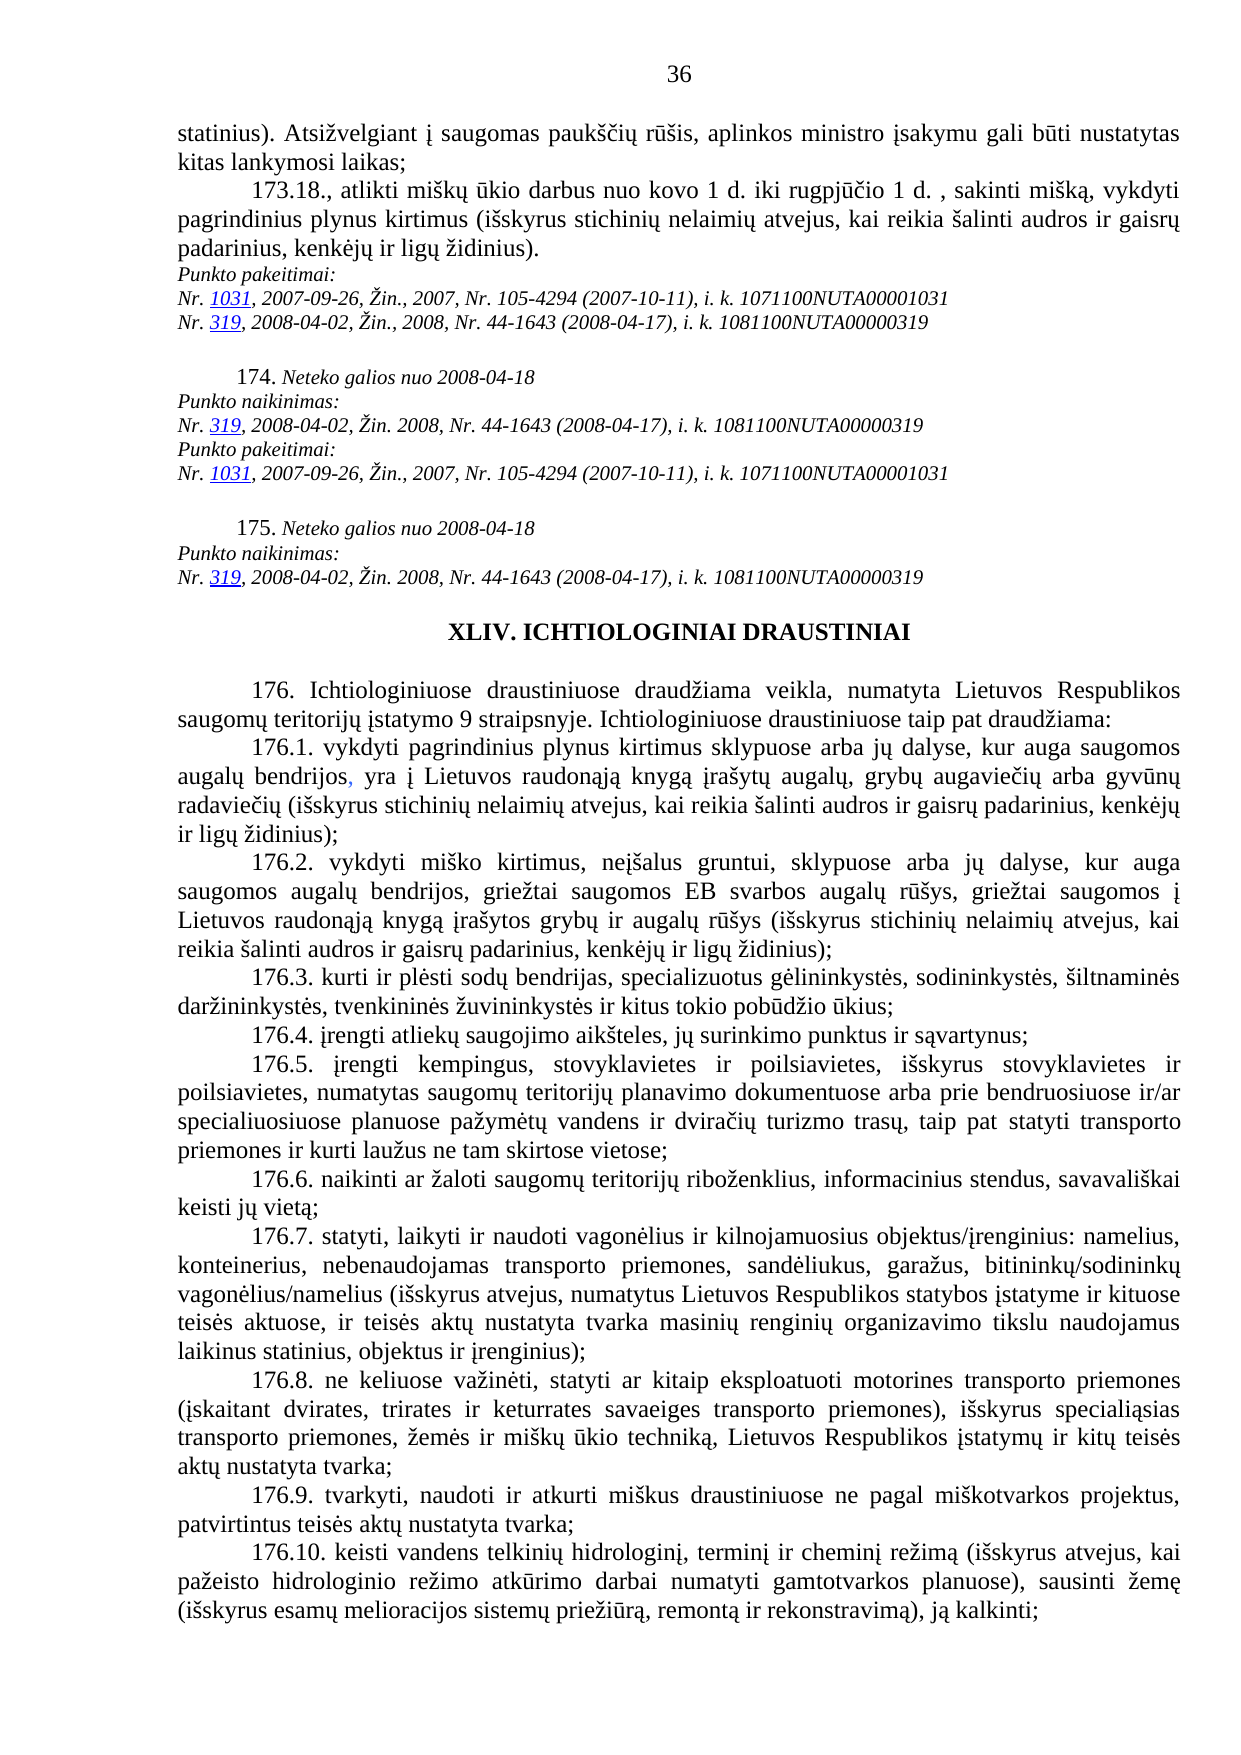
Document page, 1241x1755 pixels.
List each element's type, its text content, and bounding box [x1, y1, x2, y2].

text 173.18., atlikti miškų ūkio darbus nuo kovo 1 d. iki rugpjūčio 1 d. , sakinti mišką, vykdyti pagrindinius plynus kirtimus (išskyrus stichinių nelaimių atvejus, kai reikia šalinti audros ir gaisrų padarinius, kenkėjų ir ligų židinius). [177, 176, 1181, 262]
text 176. Ichtiologiniuose draustiniuose draudžiama veikla, numatyta Lietuvos Respublikos saugomų teritorijų įstatymo 9 straipsnyje. Ichtiologiniuose draustiniuose taip pat draudžiama: [177, 675, 1181, 732]
text 176.3. kurti ir plėsti sodų bendrijas, specializuotus gėlininkystės, sodininkystės, šiltnaminės daržininkystės, tvenkininės žuvininkystės ir kitus tokio pobūdžio ūkius; [177, 962, 1181, 1020]
text 176.2. vykdyti miško kirtimus, neįšalus gruntui, sklypuose arba jų dalyse, kur auga saugomos augalų bendrijos, griežtai saugomos EB svarbos augalų rūšys, griežtai saugomos į Lietuvos raudonąją knygą įrašytos grybų ir augalų rūšys (išskyrus stichinių nelaimių atvejus, kai reikia šalinti audros ir gaisrų padarinius, kenkėjų ir ligų židinius); [177, 847, 1181, 962]
text XLIV. ICHTIOLOGINIAI DRAUSTINIAI [177, 617, 1181, 646]
text 176.8. ne keliuose važinėti, statyti ar kitaip eksploatuoti motorines transporto priemones (įskaitant dvirates, trirates ir keturrates savaeiges transporto priemones), išskyrus specialiąsias transporto priemones, žemės ir miškų ūkio techniką, Lietuvos Respublikos įstatymų ir kitų teisės aktų nustatyta tvarka; [177, 1365, 1181, 1480]
text Nr. 1031, 2007-09-26, Žin., 2007, Nr. 105-4294 (2007-10-11), i. k. 1071100NUTA00001031 [177, 286, 1181, 310]
text Nr. 319, 2008-04-02, Žin., 2008, Nr. 44-1643 (2008-04-17), i. k. 1081100NUTA00000319 [177, 310, 1181, 334]
text 176.4. įrengti atliekų saugojimo aikšteles, jų surinkimo punktus ir sąvartynus; [177, 1020, 1181, 1049]
text 176.5. įrengti kempingus, stovyklavietes ir poilsiavietes, išskyrus stovyklavietes ir poilsiavietes, numatytas saugomų teritorijų planavimo dokumentuose arba prie bendruosiuose ir/ar specialiuosiuose planuose pažymėtų vandens ir dviračių turizmo trasų, taip pat statyti transporto priemones ir kurti laužus ne tam skirtose vietose; [177, 1049, 1181, 1164]
text Nr. 1031, 2007-09-26, Žin., 2007, Nr. 105-4294 (2007-10-11), i. k. 1071100NUTA00001031 [177, 461, 1181, 485]
text 176.9. tvarkyti, naudoti ir atkurti miškus draustiniuose ne pagal miškotvarkos projektus, patvirtintus teisės aktų nustatyta tvarka; [177, 1480, 1181, 1537]
text 176.10. keisti vandens telkinių hidrologinį, terminį ir cheminį režimą (išskyrus atvejus, kai pažeisto hidrologinio režimo atkūrimo darbai numatyti gamtotvarkos planuose), sausinti žemę (išskyrus esamų melioracijos sistemų priežiūrą, remontą ir rekonstravimą), ją kalkinti; [177, 1537, 1181, 1624]
text Punkto pakeitimai: [177, 262, 1181, 286]
text 176.1. vykdyti pagrindinius plynus kirtimus sklypuose arba jų dalyse, kur auga saugomos augalų bendrijos, yra į Lietuvos raudonąją knygą įrašytų augalų, grybų augaviečių arba gyvūnų radaviečių (išskyrus stichinių nelaimių atvejus, kai reikia šalinti audros ir gaisrų padarinius, kenkėjų ir ligų židinius); [177, 732, 1181, 847]
text 176.6. naikinti ar žaloti saugomų teritorijų riboženklius, informacinius stendus, savavališkai keisti jų vietą; [177, 1164, 1181, 1221]
text 175. Neteko galios nuo 2008-04-18 [177, 514, 1181, 541]
text statinius). Atsižvelgiant į saugomas paukščių rūšis, aplinkos ministro įsakymu gali būti nustatytas kitas lankymosi laikas; [177, 118, 1181, 176]
text Punkto naikinimas: [177, 389, 1181, 413]
text Punkto pakeitimai: [177, 437, 1181, 461]
text 174. Neteko galios nuo 2008-04-18 [177, 363, 1181, 389]
text Nr. 319, 2008-04-02, Žin. 2008, Nr. 44-1643 (2008-04-17), i. k. 1081100NUTA00000319 [177, 564, 1181, 589]
text 176.7. statyti, laikyti ir naudoti vagonėlius ir kilnojamuosius objektus/įrenginius: namelius, konteinerius, nebenaudojamas transporto priemones, sandėliukus, garažus, bitininkų/sodininkų vagonėlius/namelius (išskyrus atvejus, numatytus Lietuvos Respublikos statybos įstatyme ir kituose teisės aktuose, ir teisės aktų nustatyta tvarka masinių renginių organizavimo tikslu naudojamus laikinus statinius, objektus ir įrenginius); [177, 1221, 1181, 1365]
text Punkto naikinimas: [177, 541, 1181, 564]
text Nr. 319, 2008-04-02, Žin. 2008, Nr. 44-1643 (2008-04-17), i. k. 1081100NUTA00000319 [177, 413, 1181, 437]
